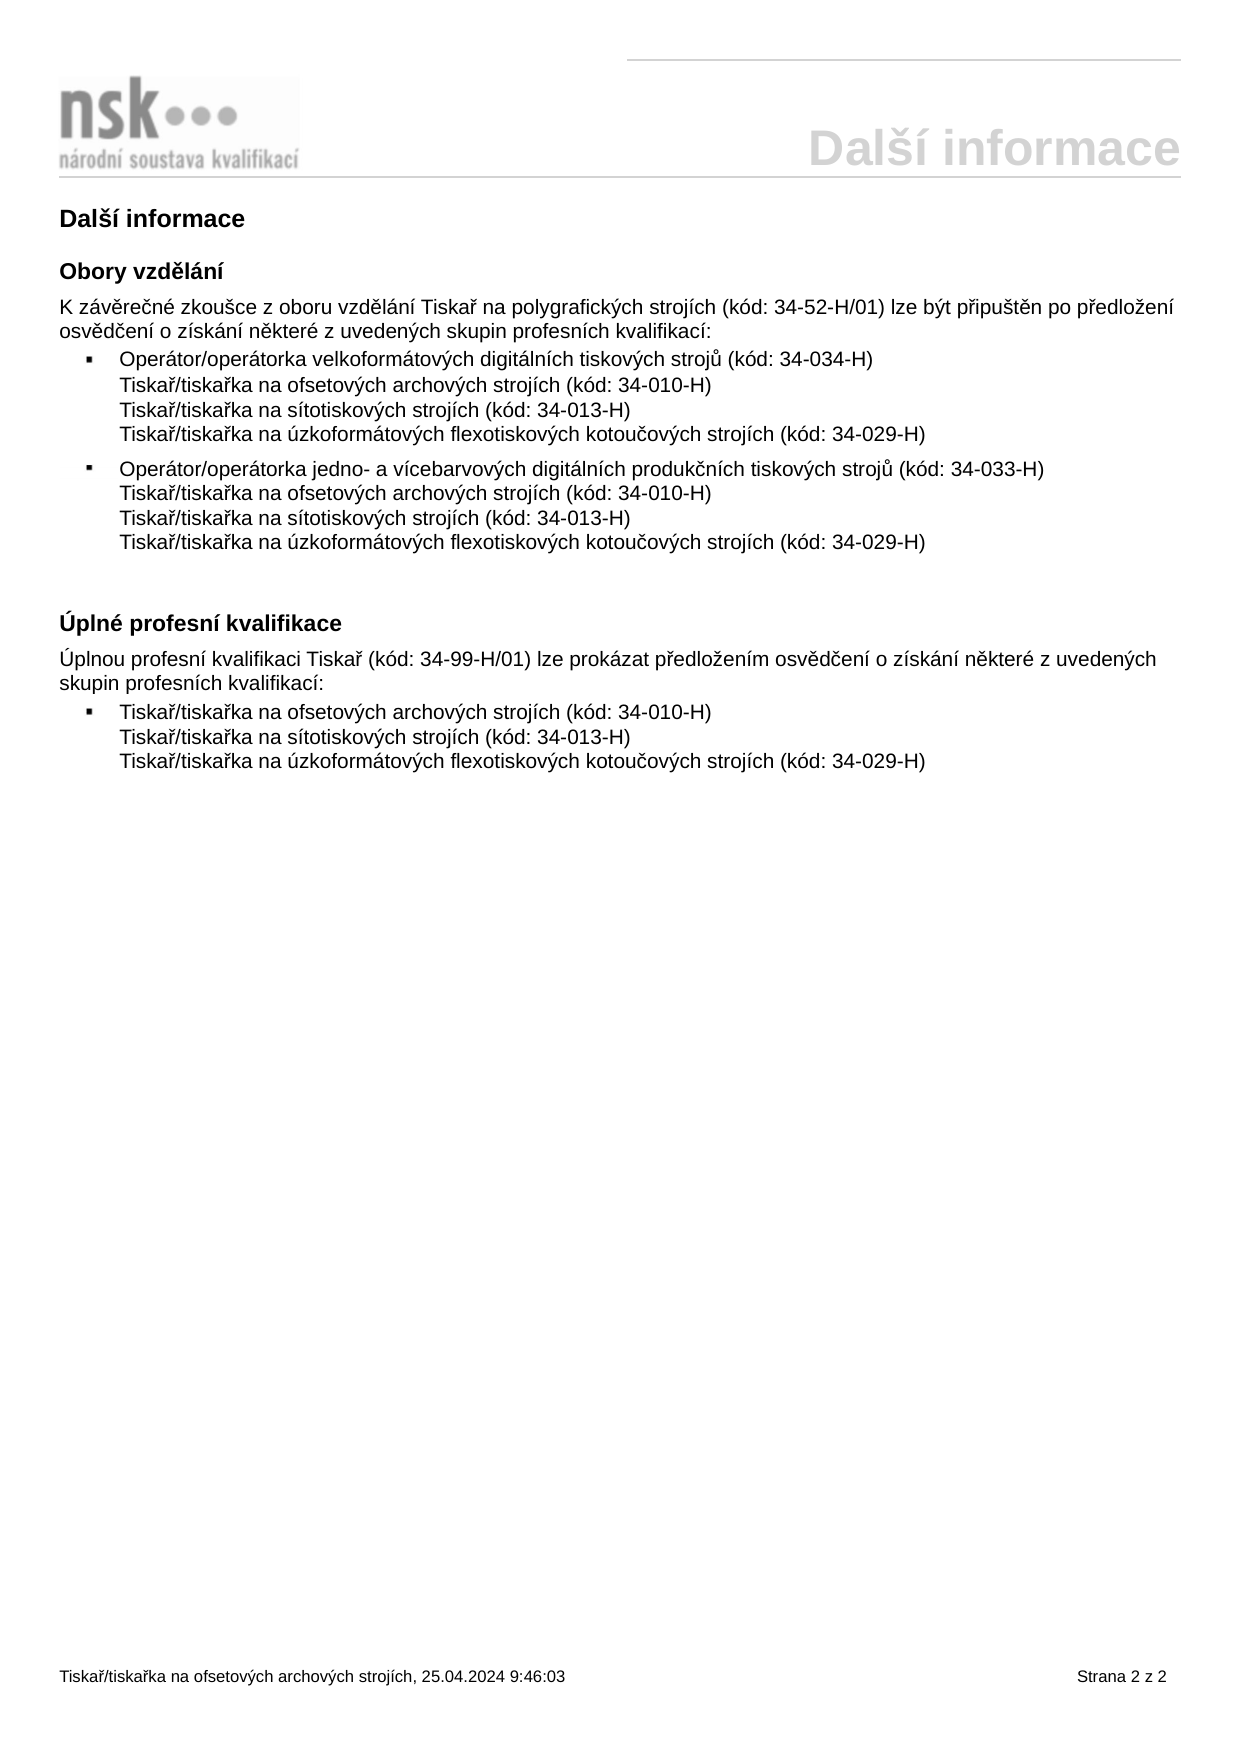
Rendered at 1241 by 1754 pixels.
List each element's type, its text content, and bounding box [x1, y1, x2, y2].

table_cell [861, 556, 1167, 587]
table_cell [627, 194, 861, 200]
table_cell [1167, 343, 1181, 347]
table_cell [861, 448, 1167, 457]
table_cell [59, 236, 119, 248]
table_cell Tiskař/tiskařka na sítotiskových strojích (kód: 34-013-H) [119, 398, 1181, 422]
table_cell [59, 194, 119, 200]
table_cell [627, 236, 861, 248]
table_cell [59, 1106, 119, 1382]
table_cell [59, 556, 119, 587]
table_cell [861, 236, 1167, 248]
picture [59, 347, 119, 372]
table_cell [1167, 556, 1181, 587]
table_cell [627, 448, 861, 457]
table_cell [619, 806, 627, 1106]
table_cell [119, 171, 482, 176]
table_cell [619, 194, 627, 200]
table_cell [1167, 694, 1181, 699]
table_cell Operátor/operátorka velkoformátových digitálních tiskových strojů (kód: 34-034-H) [119, 347, 1181, 373]
table_cell [482, 806, 619, 1106]
table_cell [119, 1106, 482, 1382]
table_cell [620, 59, 627, 170]
picture [59, 456, 119, 479]
table_cell [619, 587, 627, 599]
table_cell [1167, 1658, 1181, 1694]
table_cell [482, 587, 619, 599]
table_cell [861, 1106, 1167, 1382]
table_cell [119, 448, 482, 457]
table_cell Tiskař/tiskařka na sítotiskových strojích (kód: 34-013-H) [119, 725, 1181, 749]
table_cell [1167, 806, 1181, 1106]
table_cell [627, 343, 861, 347]
table_cell [627, 556, 861, 587]
table_cell [59, 373, 119, 398]
table_cell Tiskař/tiskařka na úzkoformátových flexotiskových kotoučových strojích (kód: 34-029-H) [119, 422, 1181, 448]
table_cell [619, 694, 627, 699]
table_cell Tiskař/tiskařka na sítotiskových strojích (kód: 34-013-H) [119, 506, 1181, 530]
table_cell [627, 587, 861, 599]
table_cell Další informace [59, 200, 1181, 236]
table_cell Tiskař/tiskařka na ofsetových archových strojích (kód: 34-010-H) [119, 481, 1181, 506]
table_cell [59, 694, 119, 699]
table_cell [59, 506, 119, 530]
table_cell [619, 236, 627, 248]
table_cell [59, 171, 119, 176]
table_cell [59, 178, 1181, 194]
table_cell [119, 587, 482, 599]
table_cell [619, 556, 627, 587]
table_cell [627, 1106, 861, 1382]
table_cell [482, 694, 619, 699]
picture [59, 699, 119, 724]
table_cell [619, 170, 627, 176]
table_cell [59, 1382, 119, 1658]
table_cell [119, 343, 482, 347]
table_cell Úplné profesní kvalifikace [59, 599, 1181, 647]
table_cell K závěrečné zkoušce z oboru vzdělání Tiskař na polygrafických strojích (kód: 34-52-H/01) lze být připuštěn po předložení osvědčení o získání některé z uvedených skupin profesních kvalifikací: [59, 295, 1181, 343]
table_cell [627, 1382, 861, 1658]
table_cell Tiskař/tiskařka na úzkoformátových flexotiskových kotoučových strojích (kód: 34-029-H) [119, 530, 1181, 556]
table_cell [59, 749, 119, 774]
table_cell [861, 343, 1167, 347]
table_cell [119, 1382, 482, 1658]
picture [58, 59, 620, 171]
table_cell Úplnou profesní kvalifikaci Tiskař (kód: 34-99-H/01) lze prokázat předložením osvědčení o získání některé z uvedených skupin profesních kvalifikací: [59, 647, 1181, 693]
table_cell [861, 806, 1167, 1106]
table_cell [59, 481, 119, 506]
table_cell [619, 448, 627, 457]
table_cell [119, 556, 482, 587]
table_cell [59, 774, 119, 806]
table_cell [482, 194, 619, 200]
table_cell [627, 694, 861, 699]
table_cell Operátor/operátorka jedno- a vícebarvových digitálních produkčních tiskových strojů (kód: 34-033-H) [119, 457, 1181, 481]
table_cell [482, 343, 619, 347]
table_cell Tiskař/tiskařka na úzkoformátových flexotiskových kotoučových strojích (kód: 34-029-H) [119, 749, 1181, 774]
table_cell [1167, 1382, 1181, 1658]
table_cell [119, 194, 482, 200]
table_cell [482, 774, 619, 806]
table_cell [59, 530, 119, 556]
table_cell [119, 806, 482, 1106]
table_cell [482, 236, 619, 248]
table_cell [482, 171, 619, 176]
table_cell [1167, 236, 1181, 248]
table_cell [619, 1106, 627, 1382]
table_cell [1167, 587, 1181, 599]
table_cell [119, 694, 482, 699]
table_cell [627, 806, 861, 1106]
table_cell [1167, 448, 1181, 457]
table_cell [59, 587, 119, 599]
table_cell Další informace [627, 61, 1181, 176]
table_cell [482, 1382, 619, 1658]
table_cell Tiskař/tiskařka na ofsetových archových strojích (kód: 34-010-H) [119, 700, 1181, 725]
table_cell [59, 343, 119, 347]
table_cell [1167, 194, 1181, 200]
table_cell [119, 236, 482, 248]
table_cell [861, 1382, 1167, 1658]
table_cell [59, 422, 119, 448]
table_cell [861, 587, 1167, 599]
table_cell [59, 448, 119, 456]
table_cell [482, 448, 619, 457]
table_cell [119, 774, 482, 806]
table_cell Tiskař/tiskařka na ofsetových archových strojích, 25.04.2024 9:46:03 [59, 1658, 861, 1694]
table_cell [1167, 1106, 1181, 1382]
table_cell [619, 1382, 627, 1658]
table_cell Tiskař/tiskařka na ofsetových archových strojích (kód: 34-010-H) [119, 373, 1181, 398]
table_cell [482, 556, 619, 587]
table_cell [59, 398, 119, 422]
table_cell Obory vzdělání [59, 248, 1181, 295]
table_cell [861, 694, 1167, 699]
table_cell [619, 774, 627, 806]
table_cell [1167, 774, 1181, 806]
table_cell Strana 2 z 2 [861, 1658, 1167, 1694]
table_cell [482, 1106, 619, 1382]
table_cell [627, 774, 861, 806]
table_cell [59, 725, 119, 749]
table_cell [59, 806, 119, 1106]
table_cell [861, 194, 1167, 200]
table_cell [861, 774, 1167, 806]
